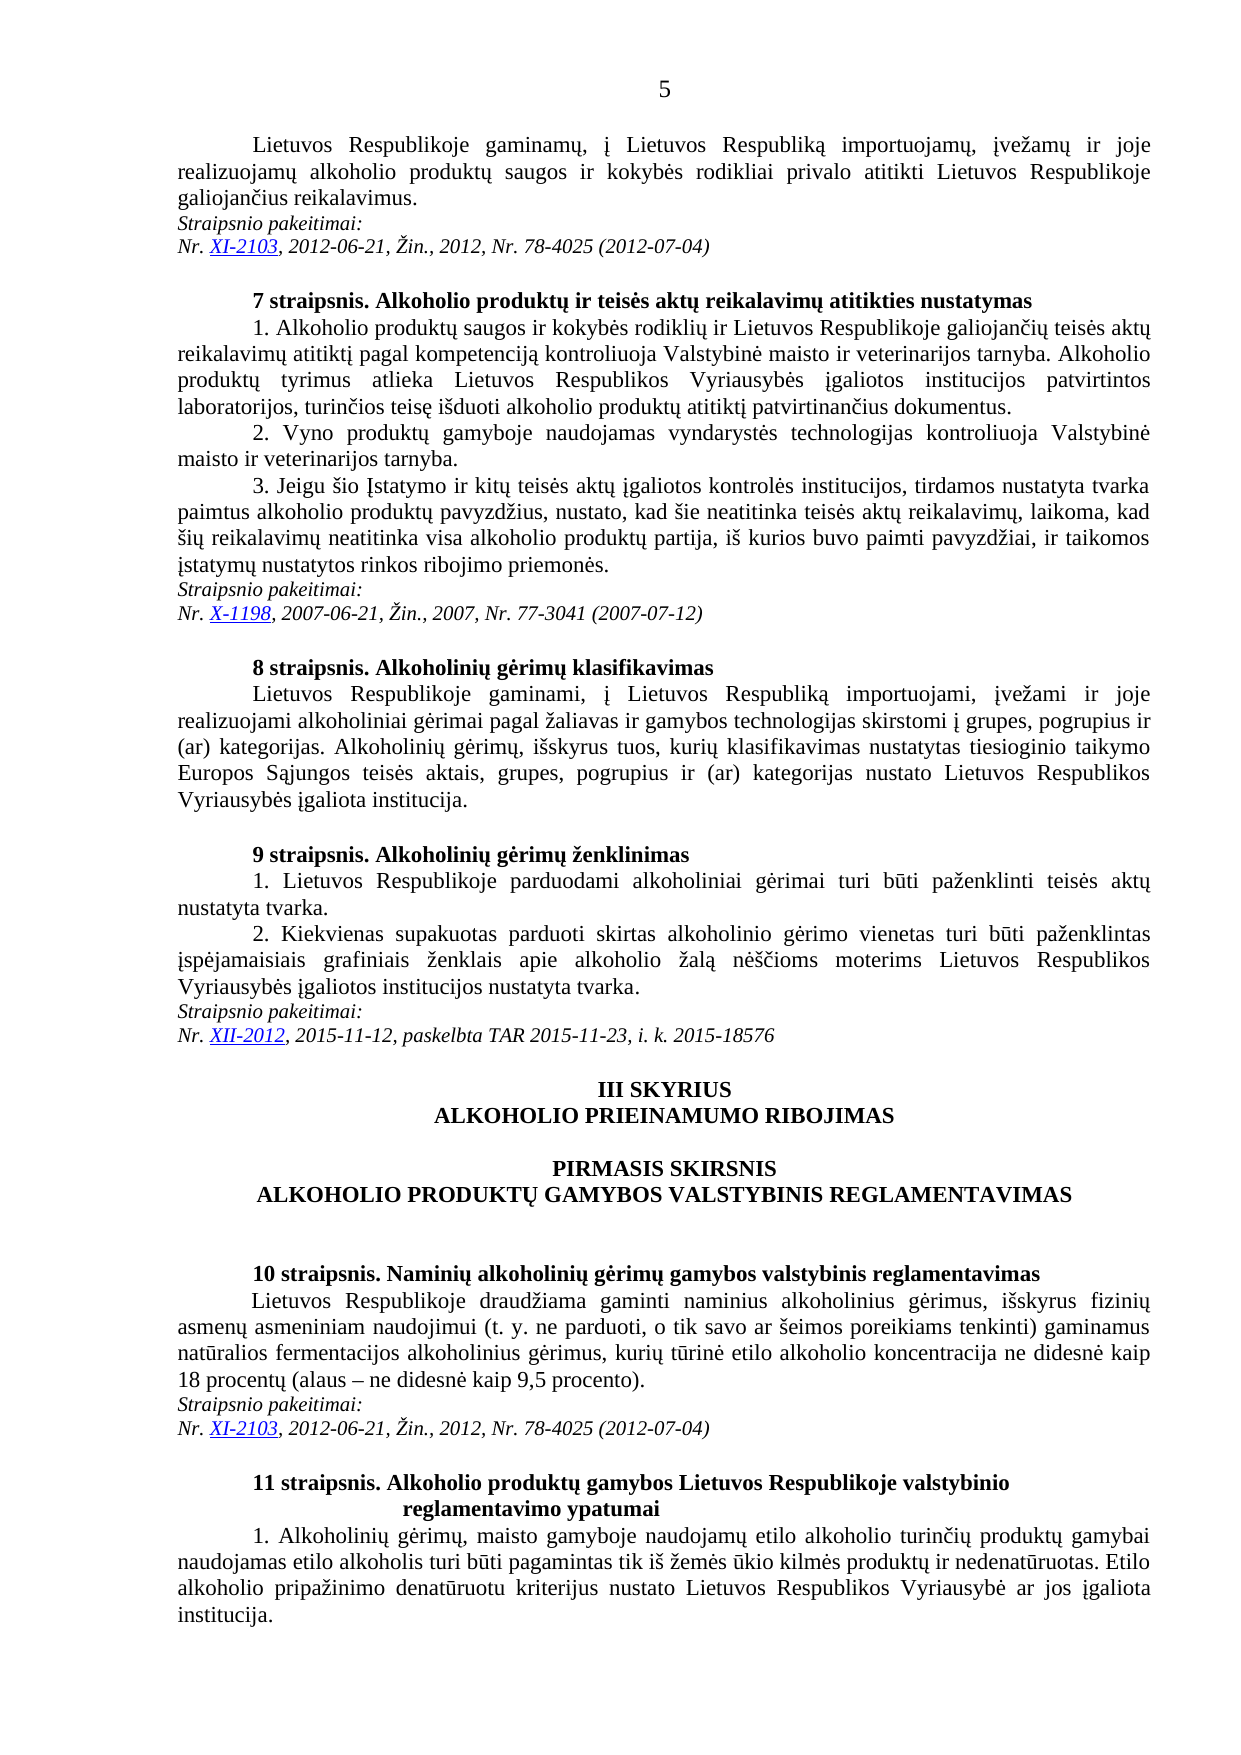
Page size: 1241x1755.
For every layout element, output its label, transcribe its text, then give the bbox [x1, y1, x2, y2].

text 11 straipsnis. Alkoholio produktų gamybos Lietuvos Respublikoje valstybinio reglamentavimo ypatumai [252, 1469, 1152, 1522]
text 7 straipsnis. Alkoholio produktų ir teisės aktų reikalavimų atitikties nustatymas [177, 287, 1152, 314]
text Lietuvos Respublikoje gaminami, į Lietuvos Respubliką importuojami, įvežami ir joje realizuojami alkoholiniai gėrimai pagal žaliavas ir gamybos technologijas skirstomi į grupes, pogrupius ir (ar) kategorijas. Alkoholinių gėrimų, išskyrus tuos, kurių klasifikavimas nustatytas tiesioginio taikymo Europos Sąjungos teisės aktais, grupes, pogrupius ir (ar) kategorijas nustato Lietuvos Respublikos Vyriausybės įgaliota institucija. [177, 680, 1152, 812]
text 9 straipsnis. Alkoholinių gėrimų ženklinimas [177, 841, 1152, 867]
text Straipsnio pakeitimai: [177, 210, 1152, 234]
text Straipsnio pakeitimai: [177, 577, 1152, 601]
text ALKOHOLIO PRODUKTŲ GAMYBOS VALSTYBINIS REGLAMENTAVIMAS [177, 1181, 1152, 1208]
text 2. Kiekvienas supakuotas parduoti skirtas alkoholinio gėrimo vienetas turi būti paženklintas įspėjamaisiais grafiniais ženklais apie alkoholio žalą nėščioms moterims Lietuvos Respublikos Vyriausybės įgaliotos institucijos nustatyta tvarka. [177, 920, 1152, 999]
text Nr. XI-2103, 2012-06-21, Žin., 2012, Nr. 78-4025 (2012-07-04) [177, 234, 1152, 258]
text III SKYRIUS [177, 1076, 1152, 1102]
text Lietuvos Respublikoje draudžiama gaminti naminius alkoholinius gėrimus, išskyrus fizinių asmenų asmeniniam naudojimui (t. y. ne parduoti, o tik savo ar šeimos poreikiams tenkinti) gaminamus natūralios fermentacijos alkoholinius gėrimus, kurių tūrinė etilo alkoholio koncentracija ne didesnė kaip 18 procentų (alaus – ne didesnė kaip 9,5 procento). [177, 1287, 1152, 1392]
text Straipsnio pakeitimai: [177, 999, 1152, 1023]
text 8 straipsnis. Alkoholinių gėrimų klasifikavimas [177, 654, 1152, 680]
text 1. Alkoholio produktų saugos ir kokybės rodiklių ir Lietuvos Respublikoje galiojančių teisės aktų reikalavimų atitiktį pagal kompetenciją kontroliuoja Valstybinė maisto ir veterinarijos tarnyba. Alkoholio produktų tyrimus atlieka Lietuvos Respublikos Vyriausybės įgaliotos institucijos patvirtintos laboratorijos, turinčios teisę išduoti alkoholio produktų atitiktį patvirtinančius dokumentus. [177, 314, 1152, 419]
text 3. Jeigu šio Įstatymo ir kitų teisės aktų įgaliotos kontrolės institucijos, tirdamos nustatyta tvarka paimtus alkoholio produktų pavyzdžius, nustato, kad šie neatitinka teisės aktų reikalavimų, laikoma, kad šių reikalavimų neatitinka visa alkoholio produktų partija, iš kurios buvo paimti pavyzdžiai, ir taikomos įstatymų nustatytos rinkos ribojimo priemonės. [177, 472, 1152, 577]
text 10 straipsnis. Naminių alkoholinių gėrimų gamybos valstybinis reglamentavimas [252, 1260, 1152, 1287]
text Nr. X-1198, 2007-06-21, Žin., 2007, Nr. 77-3041 (2007-07-12) [177, 601, 1152, 625]
text Straipsnio pakeitimai: [177, 1392, 1152, 1416]
text 2. Vyno produktų gamyboje naudojamas vyndarystės technologijas kontroliuoja Valstybinė maisto ir veterinarijos tarnyba. [177, 419, 1152, 472]
text PIRMASIS SKIRSNIS [177, 1155, 1152, 1181]
text Nr. XII-2012, 2015-11-12, paskelbta TAR 2015-11-23, i. k. 2015-18576 [177, 1023, 1152, 1047]
text Lietuvos Respublikoje gaminamų, į Lietuvos Respubliką importuojamų, įvežamų ir joje realizuojamų alkoholio produktų saugos ir kokybės rodikliai privalo atitikti Lietuvos Respublikoje galiojančius reikalavimus. [177, 131, 1152, 210]
text 1. Lietuvos Respublikoje parduodami alkoholiniai gėrimai turi būti paženklinti teisės aktų nustatyta tvarka. [177, 867, 1152, 920]
text ALKOHOLIO PRIEINAMUMO RIBOJIMAS [177, 1102, 1152, 1129]
text Nr. XI-2103, 2012-06-21, Žin., 2012, Nr. 78-4025 (2012-07-04) [177, 1416, 1152, 1440]
text 1. Alkoholinių gėrimų, maisto gamyboje naudojamų etilo alkoholio turinčių produktų gamybai naudojamas etilo alkoholis turi būti pagamintas tik iš žemės ūkio kilmės produktų ir nedenatūruotas. Etilo alkoholio pripažinimo denatūruotu kriterijus nustato Lietuvos Respublikos Vyriausybė ar jos įgaliota institucija. [177, 1522, 1152, 1627]
